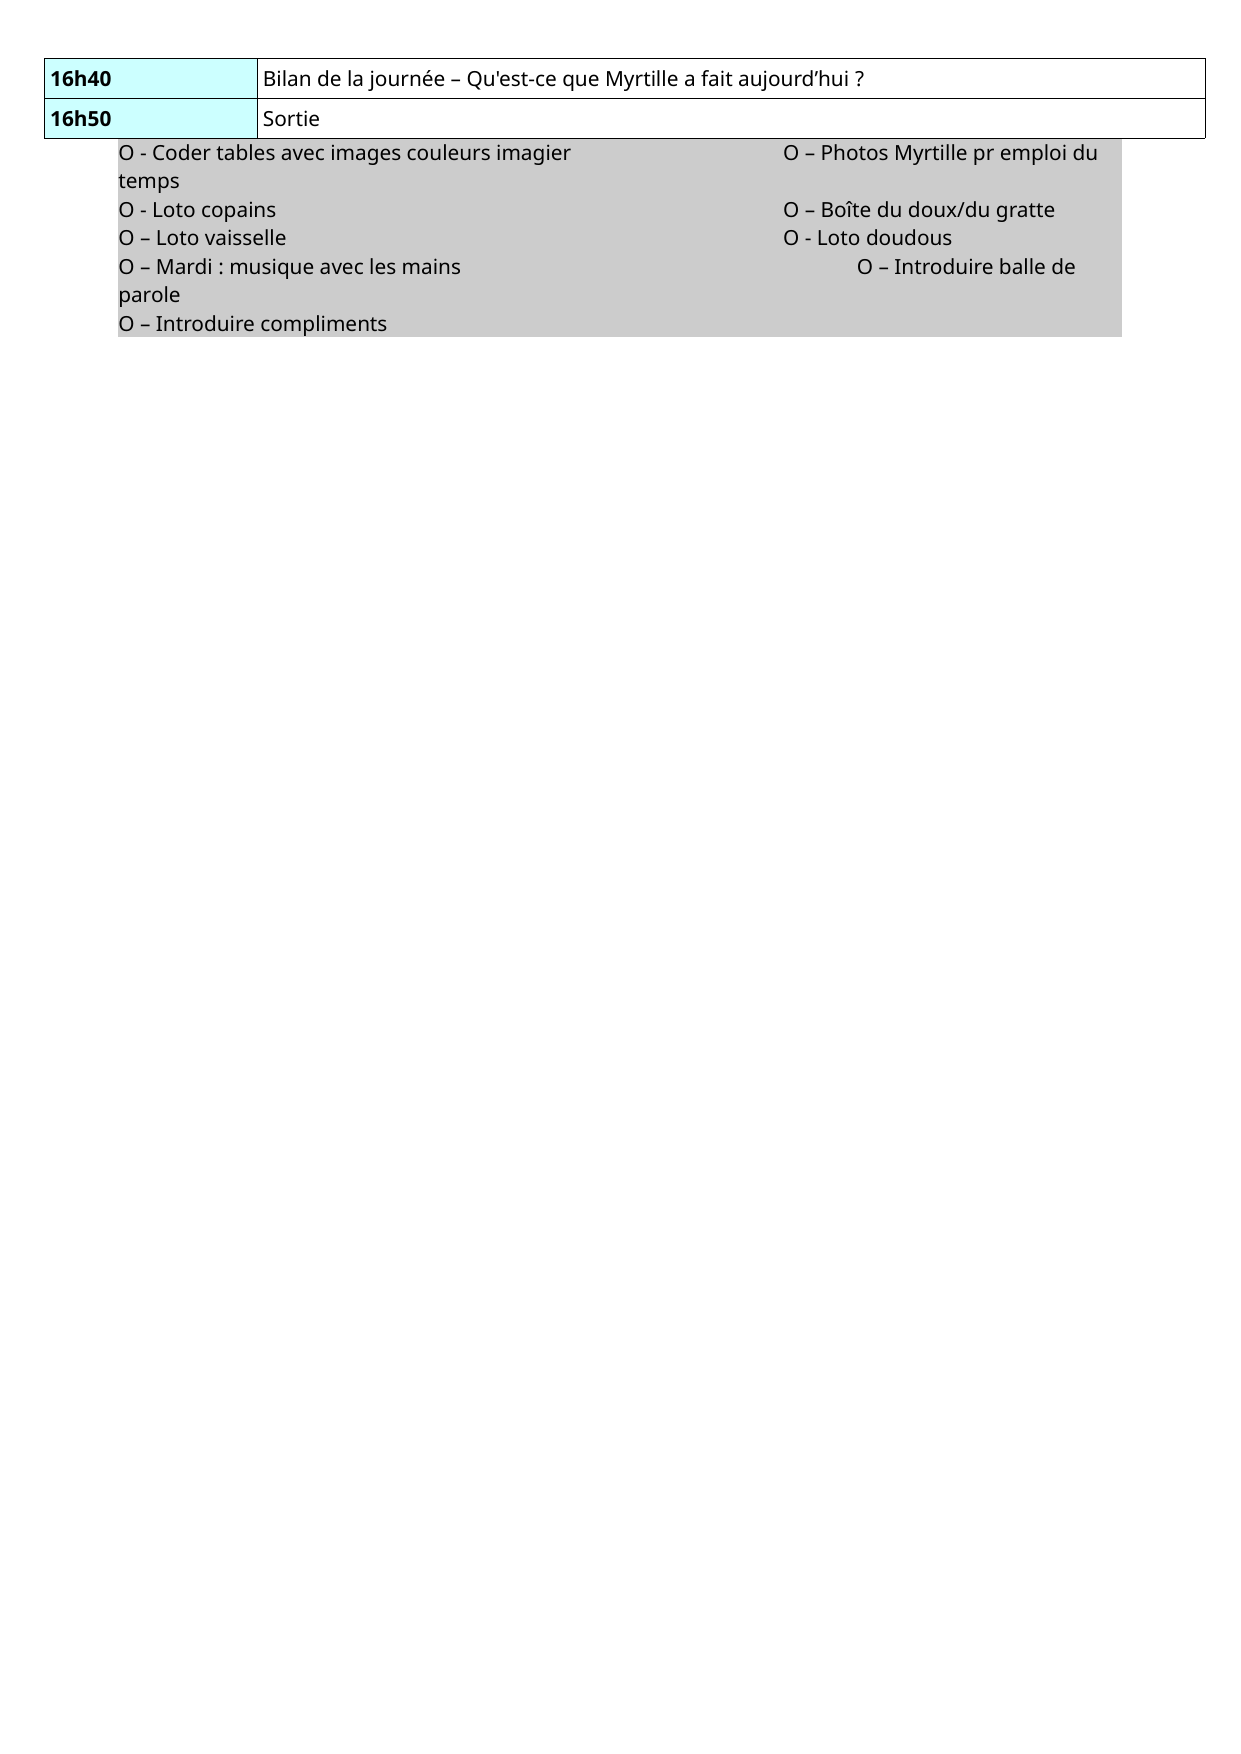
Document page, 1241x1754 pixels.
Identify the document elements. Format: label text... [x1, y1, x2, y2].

text O - Coder tables avec images couleurs imagier O – Photos Myrtille pr emploi du temps [118, 139, 1122, 195]
text O - Loto copains O – Boîte du doux/du gratte [118, 195, 1122, 223]
table_cell 16h50 [45, 99, 257, 138]
text O – Mardi : musique avec les mains O – Introduire balle de parole [118, 252, 1122, 309]
table_cell Sortie [258, 99, 1205, 138]
text O – Loto vaisselle O - Loto doudous [118, 223, 1122, 252]
table_cell 16h40 [45, 59, 257, 98]
text O – Introduire compliments [118, 309, 1122, 337]
table_cell Bilan de la journée – Qu'est-ce que Myrtille a fait aujourd’hui ? [258, 59, 1205, 98]
